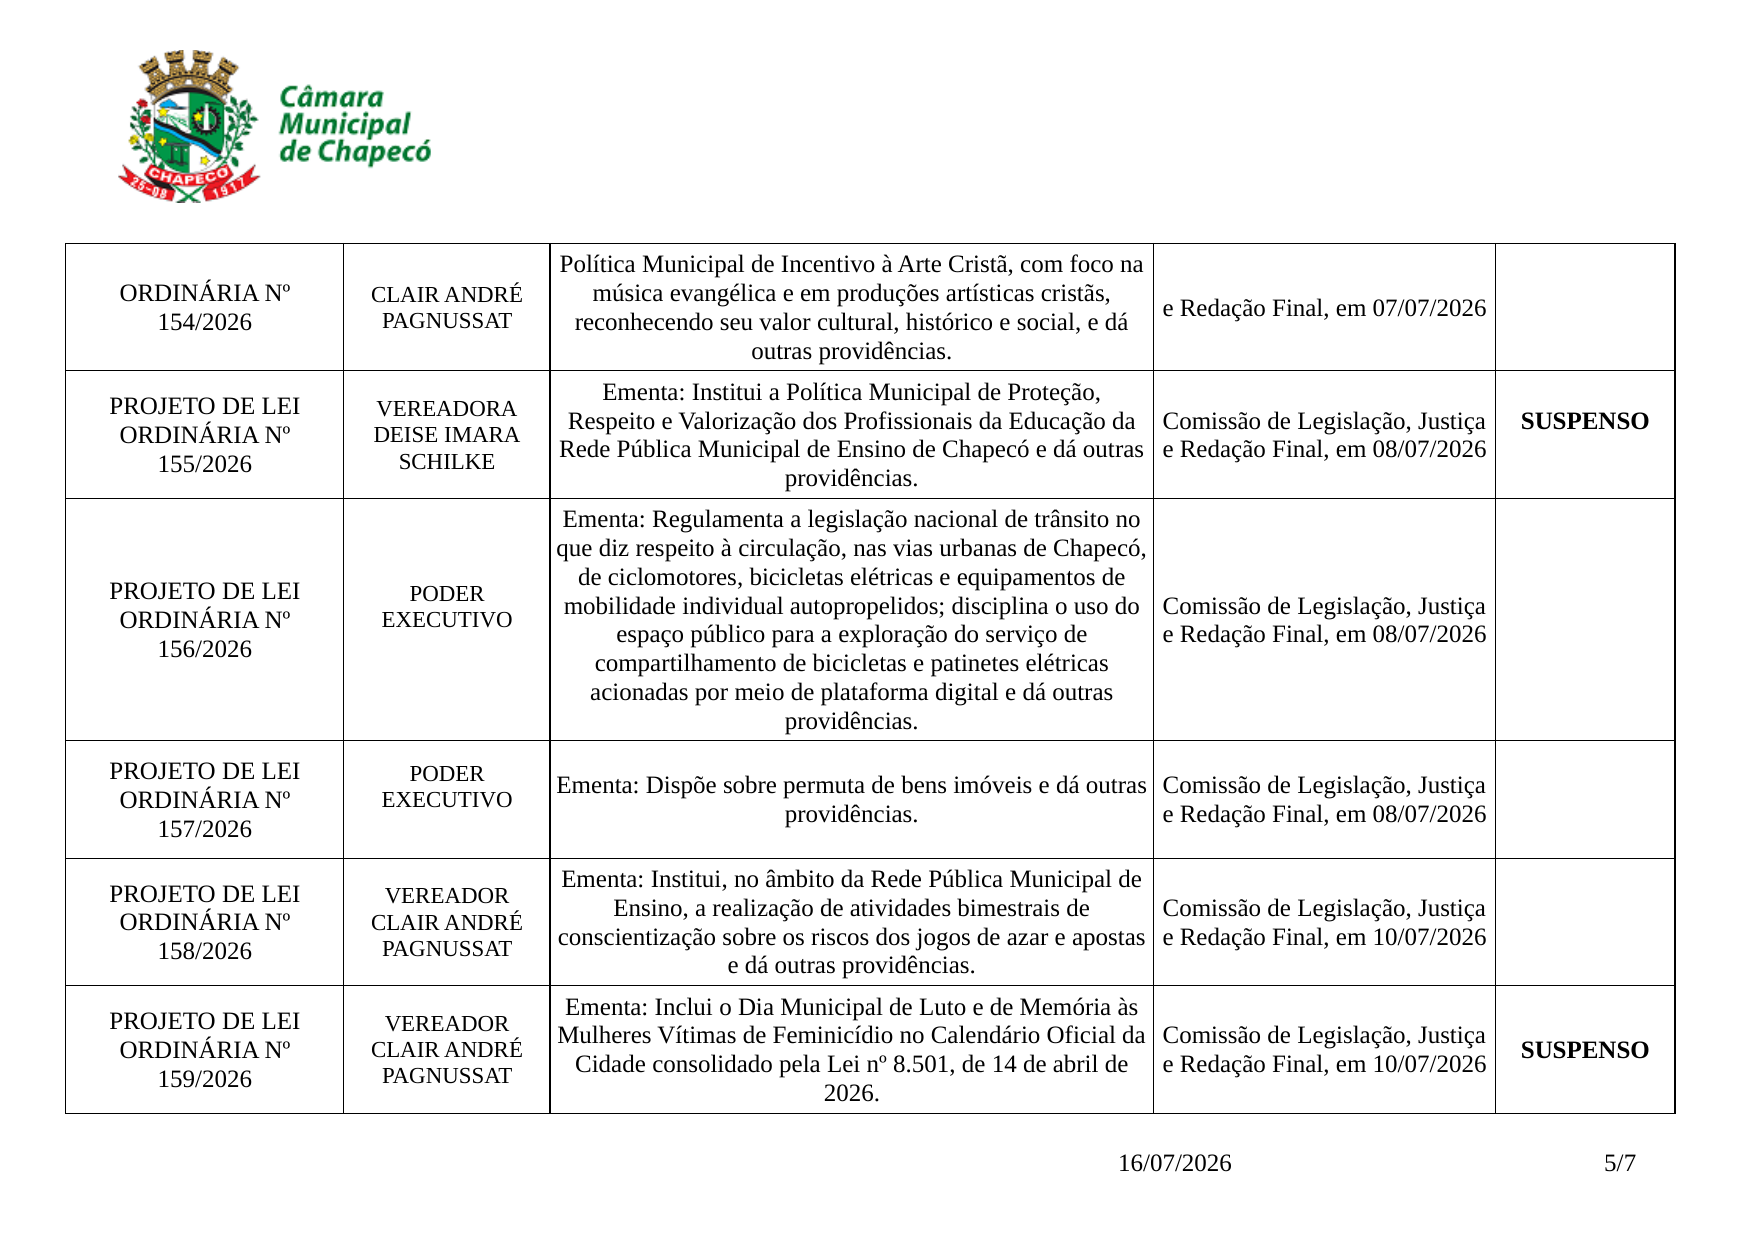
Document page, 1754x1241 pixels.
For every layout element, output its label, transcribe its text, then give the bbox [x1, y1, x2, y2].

table_cell [1496, 499, 1674, 740]
table_cell VEREADOR CLAIR ANDRÉ PAGNUSSAT [344, 859, 549, 985]
table_cell Ementa: Institui, no âmbito da Rede Pública Municipal de Ensino, a realização de atividades bimestrais de conscientização sobre os riscos dos jogos de azar e apostas e dá outras providências. [551, 859, 1153, 985]
table_cell Ementa: Institui a Política Municipal de Proteção, Respeito e Valorização dos Profissionais da Educação da Rede Pública Municipal de Ensino de Chapecó e dá outras providências. [551, 371, 1153, 498]
table_cell [1496, 859, 1674, 985]
table_cell e Redação Final, em 07/07/2026 [1154, 244, 1495, 370]
table_cell VEREADOR CLAIR ANDRÉ PAGNUSSAT [344, 986, 549, 1112]
table_cell [1496, 741, 1674, 857]
table_cell PROJETO DE LEI ORDINÁRIA Nº 158/2026 [66, 859, 343, 985]
table_cell Ementa: Dispõe sobre permuta de bens imóveis e dá outras providências. [551, 741, 1153, 857]
table_cell PODER EXECUTIVO [344, 741, 549, 857]
table_cell PODER EXECUTIVO [344, 499, 549, 740]
table_cell SUSPENSO [1496, 371, 1674, 498]
table_cell Ementa: Inclui o Dia Municipal de Luto e de Memória às Mulheres Vítimas de Feminicídio no Calendário Oficial da Cidade consolidado pela Lei nº 8.501, de 14 de abril de 2026. [551, 986, 1153, 1112]
table_cell Comissão de Legislação, Justiça e Redação Final, em 10/07/2026 [1154, 859, 1495, 985]
table_cell CLAIR ANDRÉ PAGNUSSAT [344, 244, 549, 370]
table_cell Ementa: Regulamenta a legislação nacional de trânsito no que diz respeito à circulação, nas vias urbanas de Chapecó, de ciclomotores, bicicletas elétricas e equipamentos de mobilidade individual autopropelidos; disciplina o uso do espaço público para a exploração do serviço de compartilhamento de bicicletas e patinetes elétricas acionadas por meio de plataforma digital e dá outras providências. [551, 499, 1153, 740]
table_cell PROJETO DE LEI ORDINÁRIA Nº 156/2026 [66, 499, 343, 740]
table_cell Política Municipal de Incentivo à Arte Cristã, com foco na música evangélica e em produções artísticas cristãs, reconhecendo seu valor cultural, histórico e social, e dá outras providências. [551, 244, 1153, 370]
table_cell PROJETO DE LEI ORDINÁRIA Nº 157/2026 [66, 741, 343, 857]
table_cell Comissão de Legislação, Justiça e Redação Final, em 10/07/2026 [1154, 986, 1495, 1112]
table_cell PROJETO DE LEI ORDINÁRIA Nº 159/2026 [66, 986, 343, 1112]
table_cell [1496, 244, 1674, 370]
table_cell SUSPENSO [1496, 986, 1674, 1112]
table_cell Comissão de Legislação, Justiça e Redação Final, em 08/07/2026 [1154, 371, 1495, 498]
table_cell Comissão de Legislação, Justiça e Redação Final, em 08/07/2026 [1154, 741, 1495, 857]
table_cell ORDINÁRIA Nº 154/2026 [66, 244, 343, 370]
picture [118, 50, 431, 203]
table_cell Comissão de Legislação, Justiça e Redação Final, em 08/07/2026 [1154, 499, 1495, 740]
table_cell PROJETO DE LEI ORDINÁRIA Nº 155/2026 [66, 371, 343, 498]
table_cell VEREADORA DEISE IMARA SCHILKE [344, 371, 549, 498]
